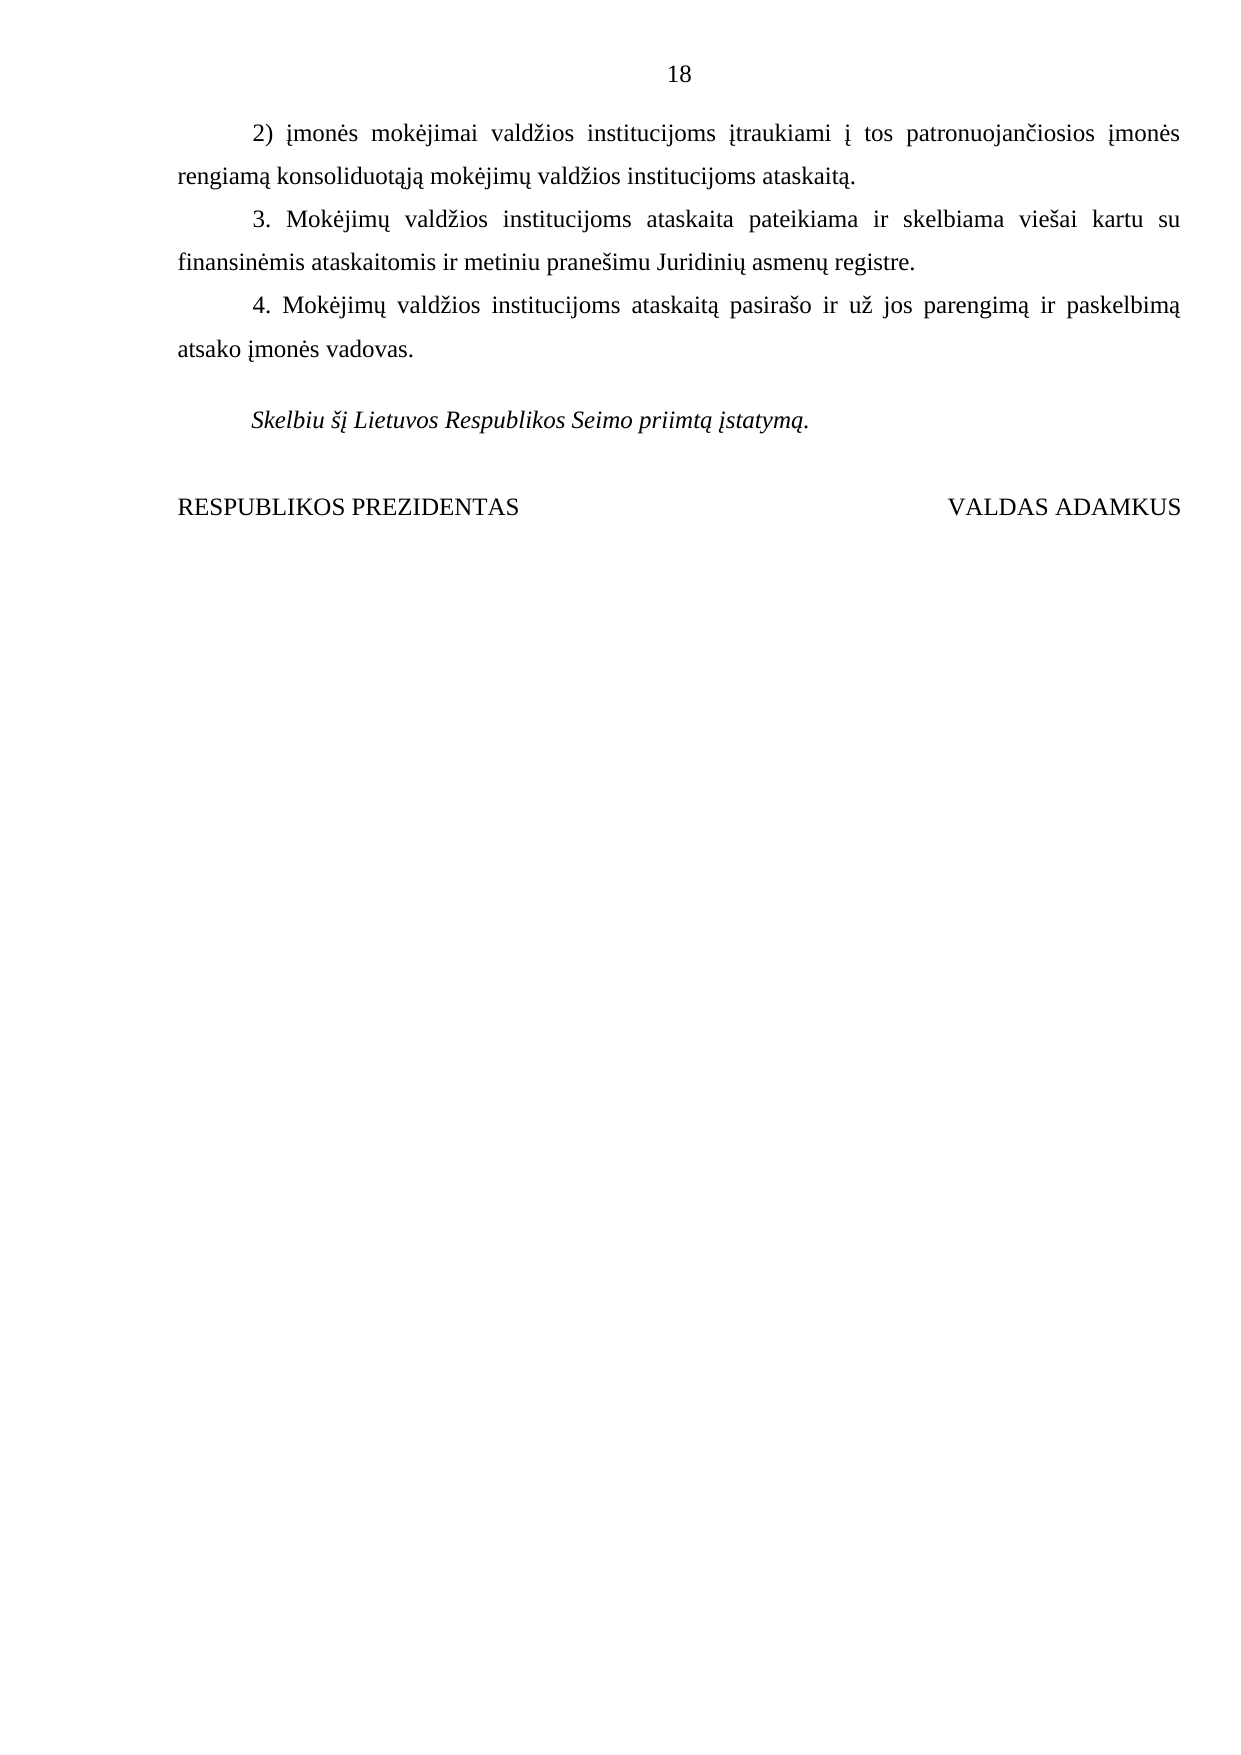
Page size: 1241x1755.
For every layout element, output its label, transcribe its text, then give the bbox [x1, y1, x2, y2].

text 4. Mokėjimų valdžios institucijoms ataskaitą pasirašo ir už jos parengimą ir paskelbimą atsako įmonės vadovas. [177, 291, 1181, 362]
text RESPUBLIKOS PREZIDENTAS VALDAS ADAMKUS [177, 492, 1181, 521]
text 2) įmonės mokėjimai valdžios institucijoms įtraukiami į tos patronuojančiosios įmonės rengiamą konsoliduotąją mokėjimų valdžios institucijoms ataskaitą. [177, 118, 1181, 190]
text Skelbiu šį Lietuvos Respublikos Seimo priimtą įstatymą. [177, 406, 1181, 434]
text 3. Mokėjimų valdžios institucijoms ataskaita pateikiama ir skelbiama viešai kartu su finansinėmis ataskaitomis ir metiniu pranešimu Juridinių asmenų registre. [177, 204, 1181, 276]
